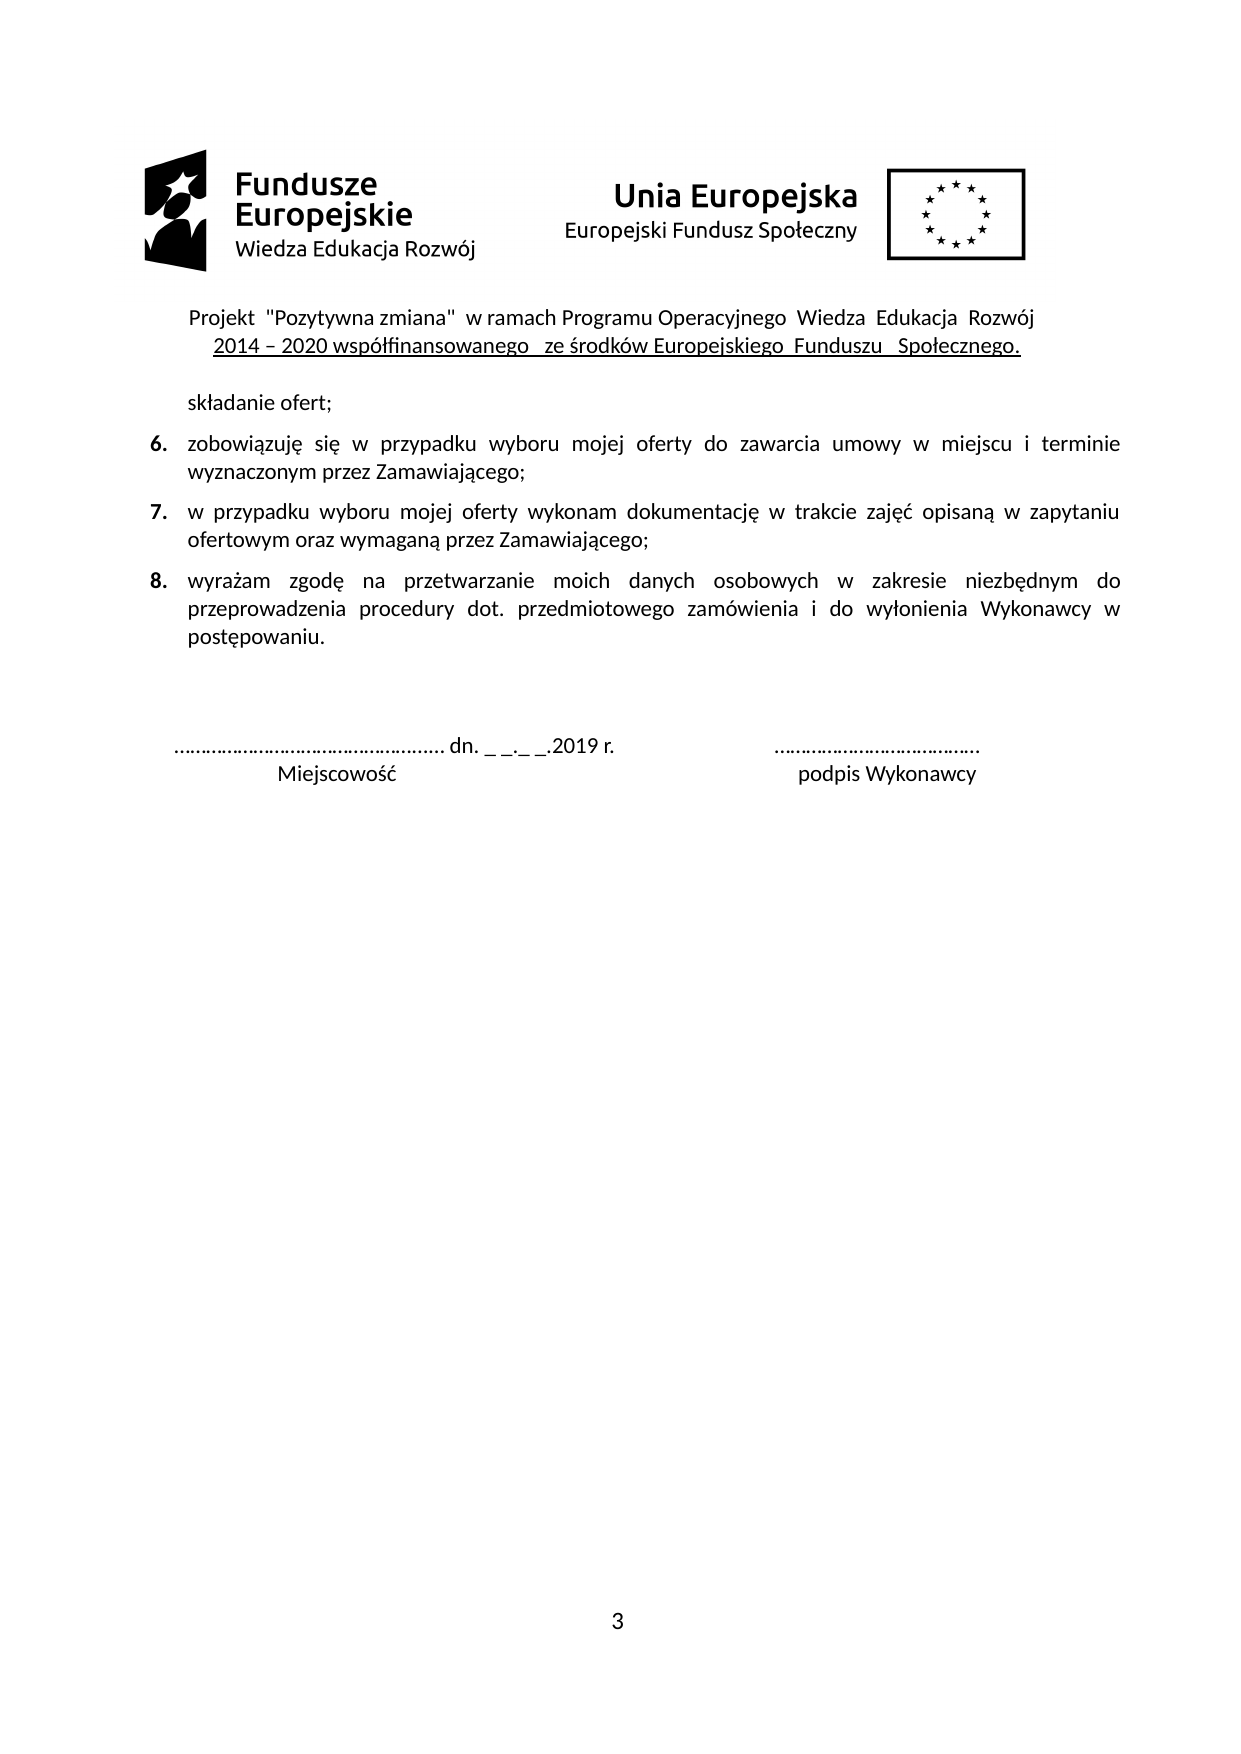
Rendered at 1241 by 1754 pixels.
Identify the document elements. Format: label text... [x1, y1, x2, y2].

list zobowiązuję się w przypadku wyboru mojej oferty do zawarcia umowy w miejscu i terminie wyznaczonym przez Zamawiającego; [150, 429, 1122, 485]
list wyrażam zgodę na przetwarzanie moich danych osobowych w zakresie niezbędnym do przeprowadzenia procedury dot. przedmiotowego zamówienia i do wyłonienia Wykonawcy w postępowaniu. [150, 566, 1122, 650]
text Miejscowość podpis Wykonawcy [112, 759, 1122, 787]
text ………………………………………...… dn. _ _._ _.2019 r. ………………………………… [112, 731, 1122, 759]
list w przypadku wyboru mojej oferty wykonam dokumentację w trakcie zajęć opisaną w zapytaniu ofertowym oraz wymaganą przez Zamawiającego; [150, 497, 1122, 553]
picture [114, 119, 1056, 302]
list składanie ofert; [150, 388, 1122, 416]
